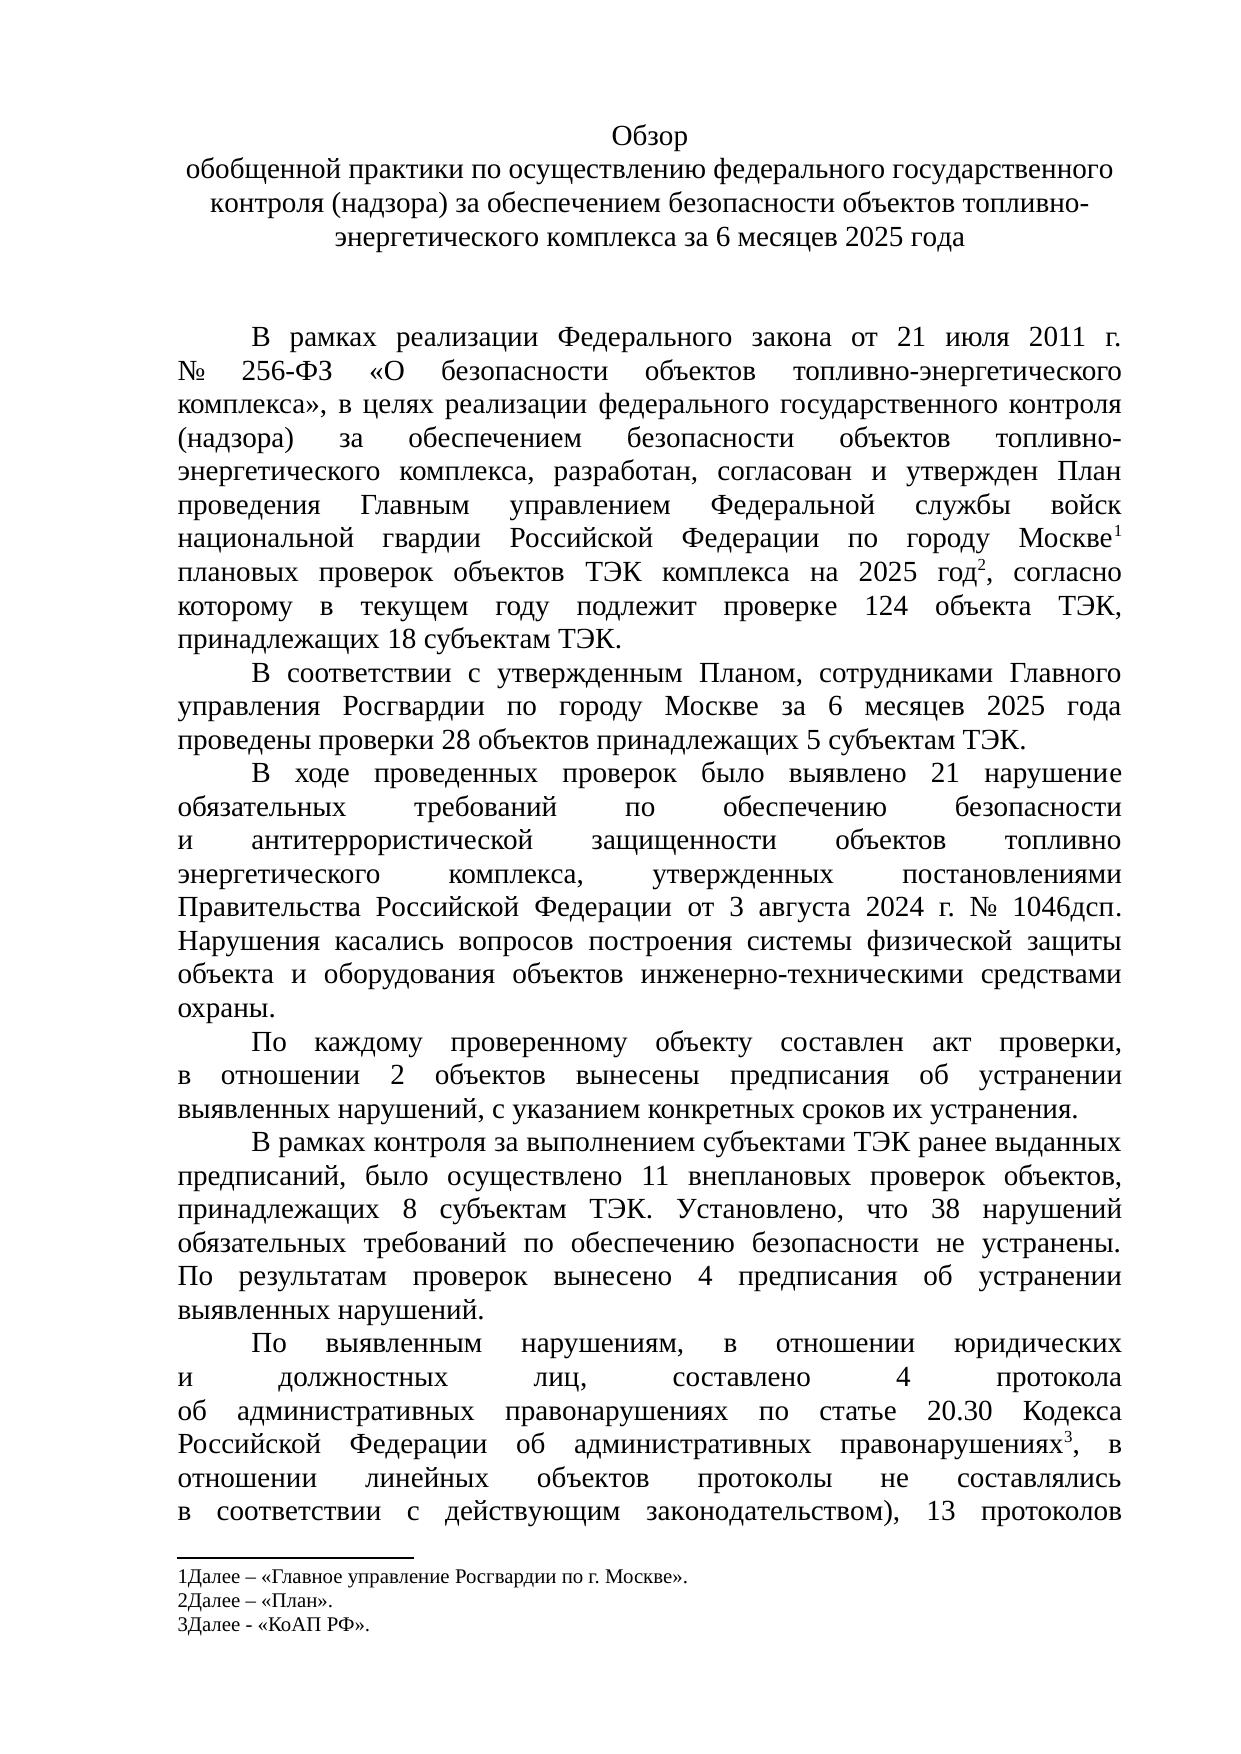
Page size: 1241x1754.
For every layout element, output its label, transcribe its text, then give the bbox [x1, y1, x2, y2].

text В ходе проведенных проверок было выявлено 21 нарушение обязательных требований по обеспечению безопасности и антитеррористической защищенности объектов топливно энергетического комплекса, утвержденных постановлениями Правительства Российской Федерации от 3 августа 2024 г. № 1046дсп. Нарушения касались вопросов построения системы физической защиты объекта и оборудования объектов инженерно-техническими средствами охраны. [177, 755, 1122, 1024]
text Далее - «КоАП РФ». [177, 1612, 1122, 1636]
text обобщенной практики по осуществлению федерального государственного контроля (надзора) за обеспечением безопасности объектов топливно-энергетического комплекса за 6 месяцев 2025 года [177, 152, 1122, 252]
text По выявленным нарушениям, в отношении юридических и должностных лиц, составлено 4 протокола об административных правонарушениях по статье 20.30 Кодекса Российской Федерации об административных правонарушениях, в отношении линейных объектов протоколы не составлялись в соответствии с действующим законодательством), 13 протоколов [177, 1326, 1122, 1527]
text Обзор [177, 118, 1122, 152]
text Далее – «План». [177, 1588, 1122, 1612]
text В рамках контроля за выполнением субъектами ТЭК ранее выданных предписаний, было осуществлено 11 внеплановых проверок объектов, принадлежащих 8 субъектам ТЭК. Установлено, что 38 нарушений обязательных требований по обеспечению безопасности не устранены. По результатам проверок вынесено 4 предписания об устранении выявленных нарушений. [177, 1124, 1122, 1326]
text По каждому проверенному объекту составлен акт проверки, в отношении 2 объектов вынесены предписания об устранении выявленных нарушений, с указанием конкретных сроков их устранения. [177, 1024, 1122, 1124]
text В рамках реализации Федерального закона от 21 июля 2011 г. № 256-ФЗ «О безопасности объектов топливно-энергетического комплекса», в целях реализации федерального государственного контроля (надзора) за обеспечением безопасности объектов топливно-энергетического комплекса, разработан, согласован и утвержден План проведения Главным управлением Федеральной службы войск национальной гвардии Российской Федерации по городу Москве плановых проверок объектов ТЭК комплекса на 2025 год, согласно которому в текущем году подлежит проверке 124 объекта ТЭК, принадлежащих 18 субъектам ТЭК. [177, 319, 1122, 655]
text Далее – «Главное управление Росгвардии по г. Москве». [177, 1564, 1122, 1588]
text В соответствии с утвержденным Планом, сотрудниками Главного управления Росгвардии по городу Москве за 6 месяцев 2025 года проведены проверки 28 объектов принадлежащих 5 субъектам ТЭК. [177, 655, 1122, 755]
